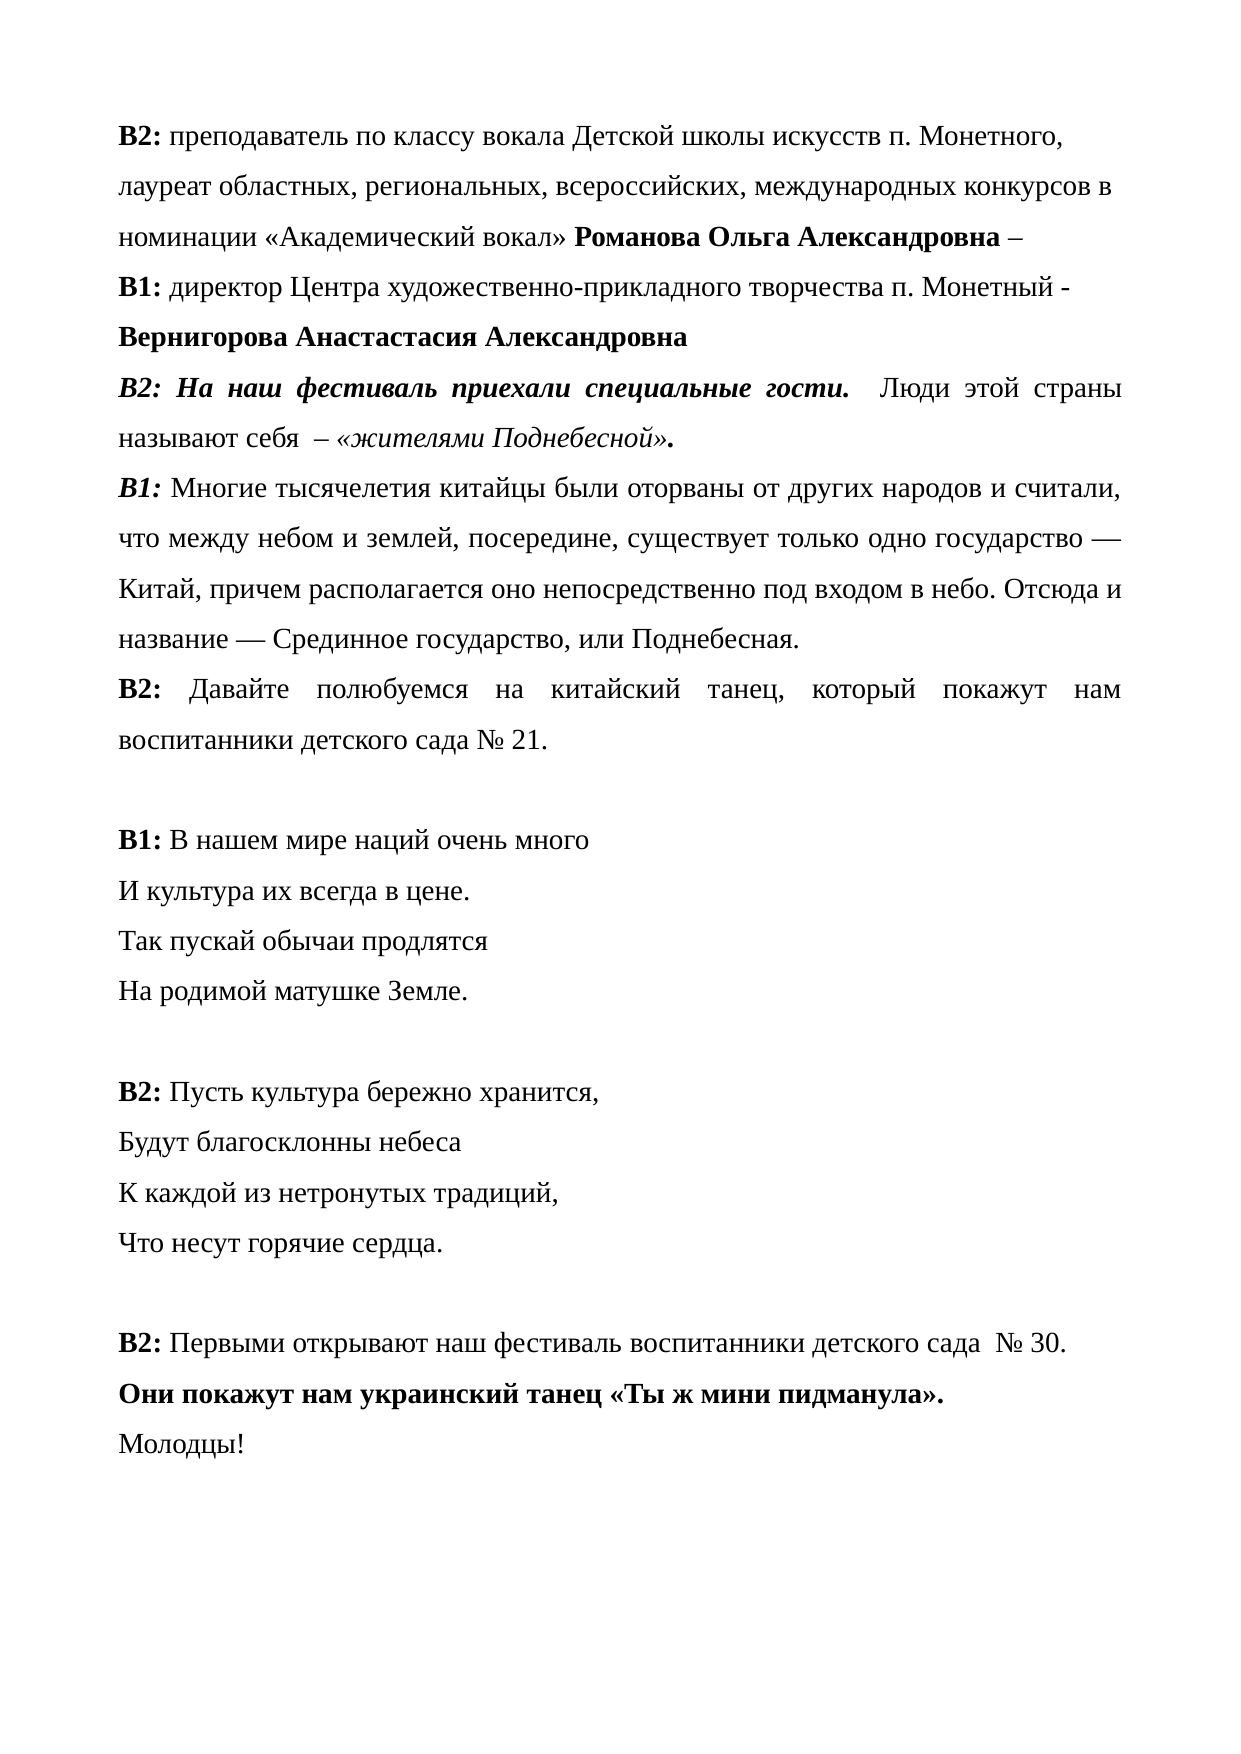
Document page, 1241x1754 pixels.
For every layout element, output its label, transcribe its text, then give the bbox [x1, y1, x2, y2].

text В2: Пусть культура бережно хранится, [118, 1074, 1122, 1108]
text В2: Давайте полюбуемся на китайский танец, который покажут нам воспитанники детского сада № 21. [118, 672, 1122, 755]
text Молодцы! [118, 1426, 1122, 1460]
text И культура их всегда в цене. [118, 873, 1122, 906]
text Что несут горячие сердца. [118, 1225, 1122, 1258]
text На родимой матушке Земле. [118, 973, 1122, 1007]
text В2: На наш фестиваль приехали специальные гости. Люди этой страны называют себя – «жителями Поднебесной». [118, 370, 1122, 453]
text В1: Многие тысячелетия китайцы были оторваны от других народов и считали, что между небом и землей, посередине, существует только одно государство — Китай, причем располагается оно непосредствен­но под входом в небо. Отсюда и название — Срединное государство, или Поднебесная. [118, 470, 1122, 655]
text В2: Первыми открывают наш фестиваль воспитанники детского сада № 30. Они покажут нам украинский танец «Ты ж мини пидманула». [118, 1326, 1122, 1409]
text Так пускай обычаи продлятся [118, 923, 1122, 957]
text В1: В нашем мире наций очень много [118, 822, 1122, 856]
text К каждой из нетронутых традиций, [118, 1175, 1122, 1208]
text В2: преподаватель по классу вокала Детской школы искусств п. Монетного, лауреат областных, региональных, всероссийских, международных конкурсов в номинации «Академический вокал» Романова Ольга Александровна – [118, 118, 1122, 252]
text В1: директор Центра художественно-прикладного творчества п. Монетный - Вернигорова Анастастасия Александровна [118, 269, 1122, 353]
text Будут благосклонны небеса [118, 1124, 1122, 1158]
